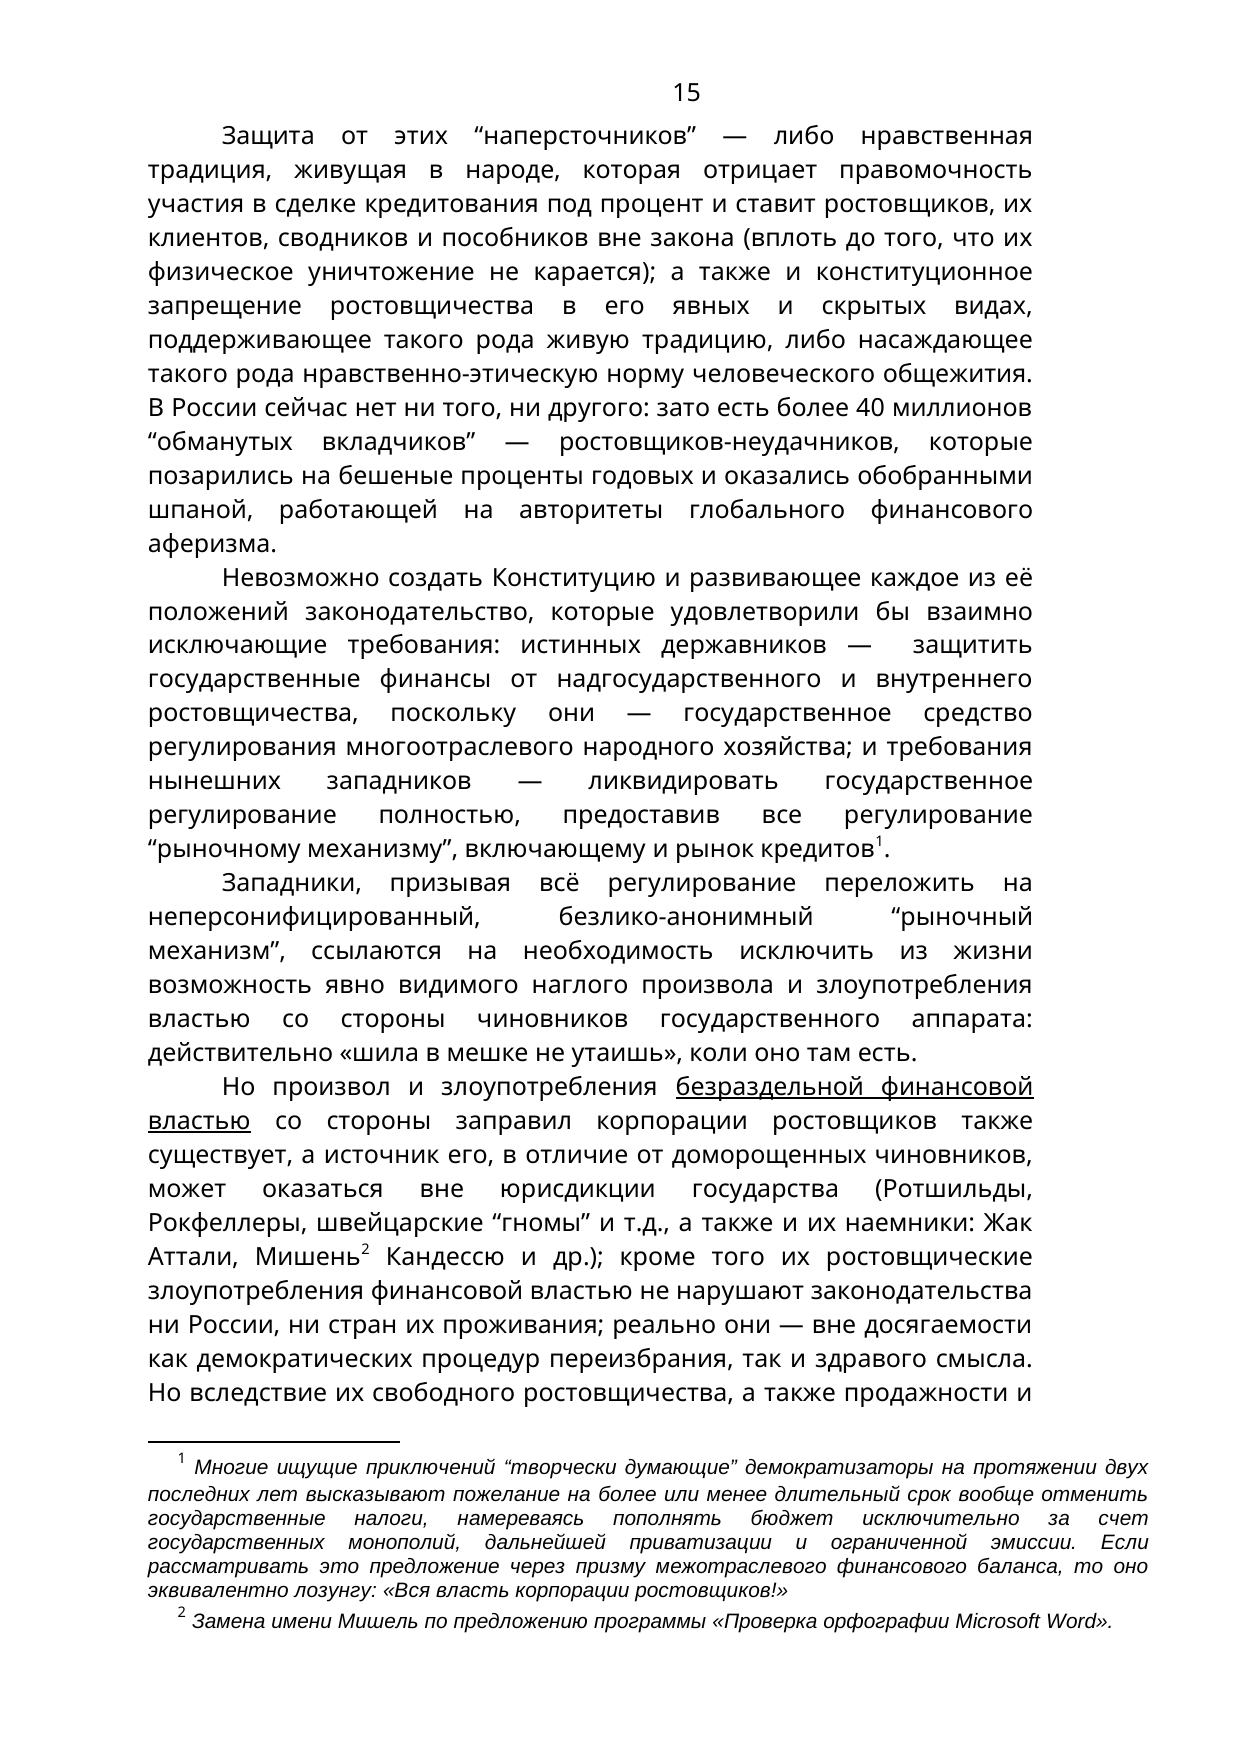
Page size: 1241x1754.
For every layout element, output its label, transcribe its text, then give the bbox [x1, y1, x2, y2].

text Невозможно создать Конституцию и развивающее каждое из её положений законодательство, которые удовлетворили бы взаимно исключающие требования: истинных державников — защитить государственные финансы от надгосударственного и внутреннего ростовщичества, поскольку они — государственное средство регулирования многоотраслевого народного хозяйства; и требования нынешних западников — ликвидировать государственное регулирование полностью, предоставив все регулирование “рыночному механизму”, включающему и рынок кредитов. [148, 559, 1033, 865]
text Но произвол и злоупотребления безраздельной финансовой властью со стороны заправил корпорации ростовщиков также существует, а источник его, в отличие от доморощенных чиновников, может оказаться вне юрисдикции государства (Ротшильды, Рокфеллеры, швейцарские “гномы” и т.д., а также и их наемники: Жак Аттали, Мишень Кандессю и др.); кроме того их ростовщические злоупотребления финансовой властью не нарушают законодательства ни России, ни стран их проживания; реально они — вне досягаемости как демократических процедур переизбрания, так и здравого смысла. Но вследствие их свободного ростовщичества, а также продажности и [148, 1069, 1033, 1408]
text Западники, призывая всё регулирование переложить на неперсонифицированный, безлико-анонимный “рыночный механизм”, ссылаются на необходимость исключить из жизни возможность явно видимого наглого произвола и злоупотребления властью со стороны чиновников государственного аппарата: действительно «шила в мешке не утаишь», коли оно там есть. [148, 865, 1033, 1069]
text Многие ищущие приключений “творчески думающие” демократизаторы на протяжении двух последних лет высказывают пожелание на более или менее длительный срок вообще отменить государственные налоги, намереваясь пополнять бюджет исключительно за счет государственных монополий, дальнейшей приватизации и ограниченной эмиссии. Если рассматривать это предложение через призму межотраслевого финансового баланса, то оно эквивалентно лозунгу: «Вся власть корпорации ростовщиков!» [148, 1448, 1152, 1602]
text Замена имени Мишель по предложению программы «Проверка орфографии Microsoft Word». [148, 1602, 1152, 1636]
text Защита от этих “наперсточников” — либо нравственная традиция, живущая в народе, которая отрицает правомочность участия в сделке кредитования под процент и ставит ростовщиков, их клиентов, сводников и пособников вне закона (вплоть до того, что их физическое уничтожение не карается); а также и конституционное запрещение ростовщичества в его явных и скрытых видах, поддерживающее такого рода живую традицию, либо насаждающее такого рода нравственно-этическую норму человеческого общежития. В России сейчас нет ни того, ни другого: зато есть более 40 миллионов “обманутых вкладчиков” — ростовщиков-неудачников, которые позарились на бешеные проценты годовых и оказались обобранными шпаной, работающей на авторитеты глобального финансового аферизма. [148, 118, 1033, 559]
